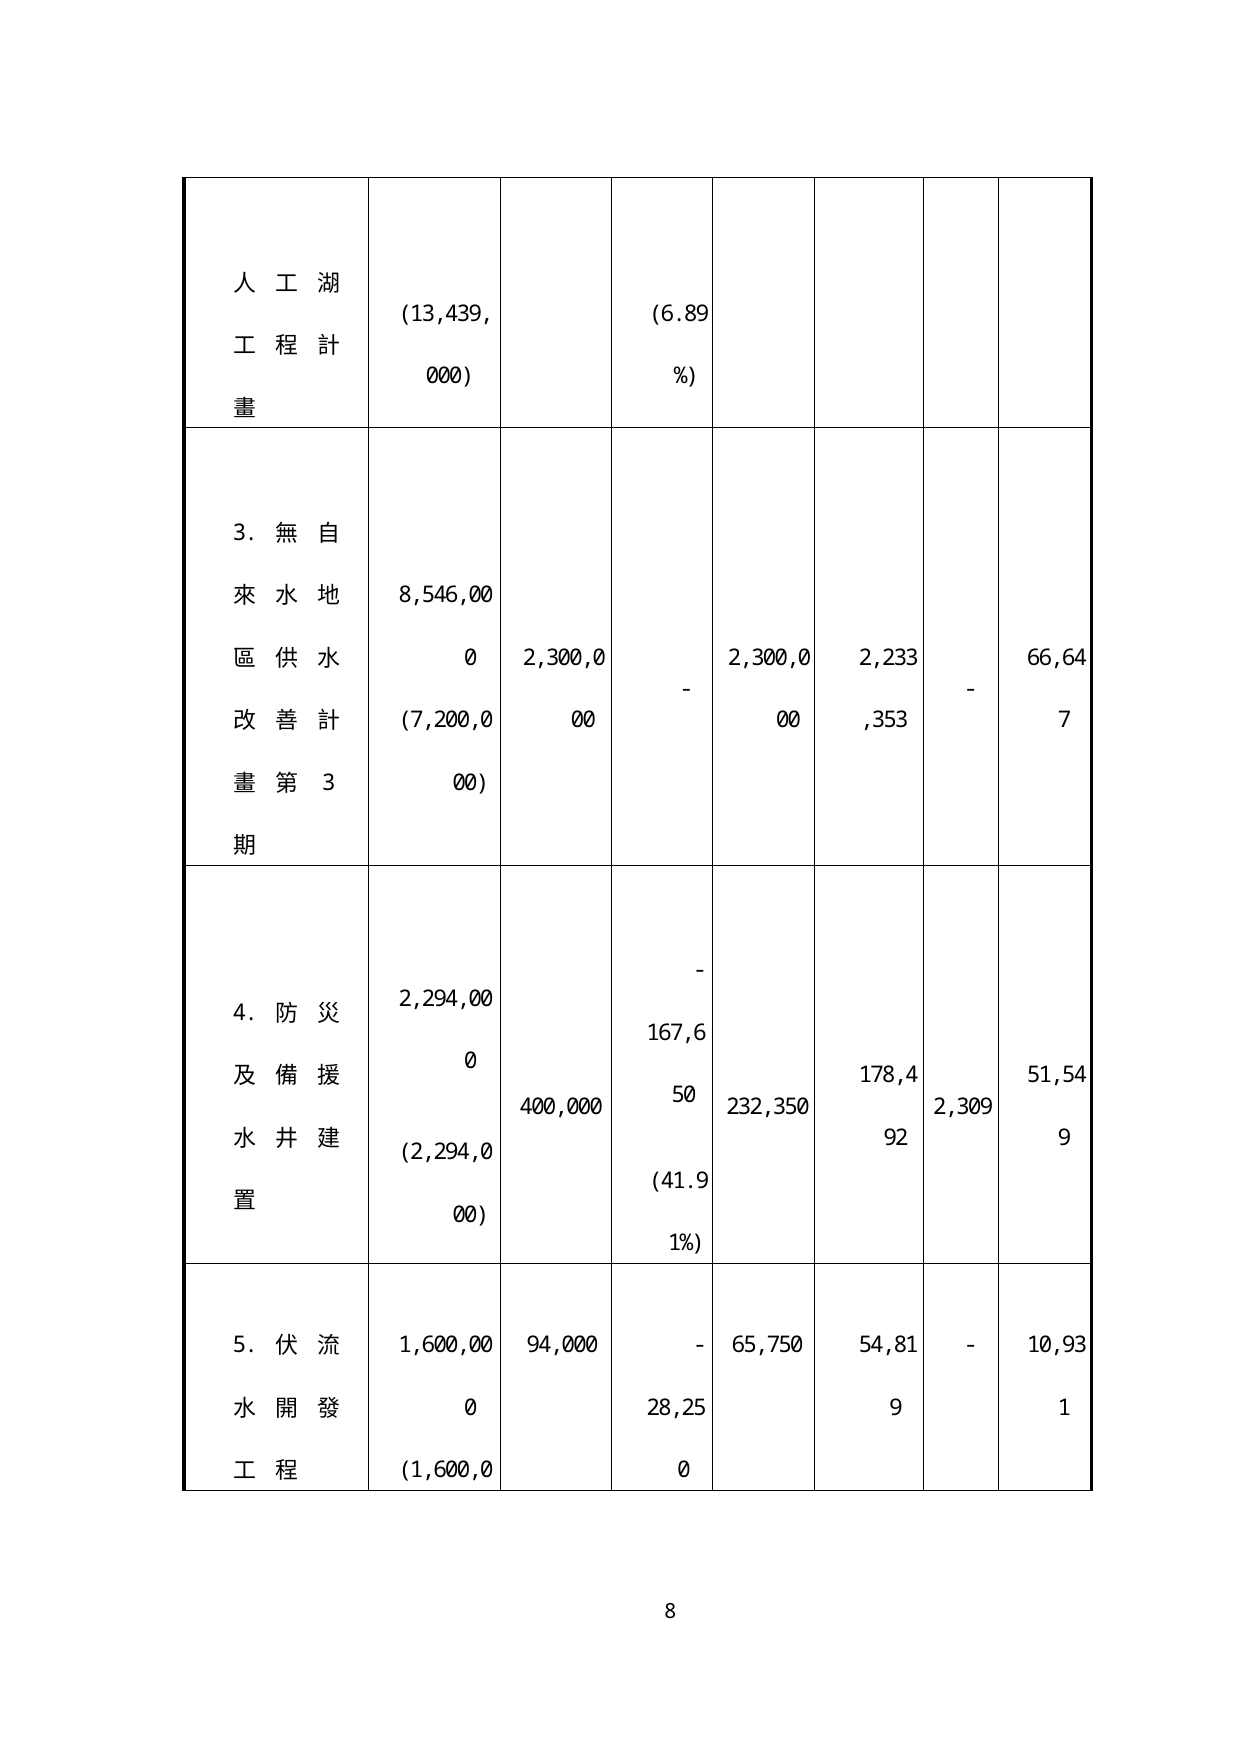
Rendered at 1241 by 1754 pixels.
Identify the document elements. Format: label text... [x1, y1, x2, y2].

table_cell [713, 178, 814, 427]
table_cell 66,647 [999, 428, 1090, 865]
table_cell 54,819 [815, 1264, 923, 1490]
table_cell - [924, 428, 998, 865]
table_cell 2,294,000 (2,294,000) [369, 866, 500, 1263]
table_cell 2,233,353 [815, 428, 923, 865]
table_cell (13,439,000) [369, 178, 500, 427]
table_cell 2,300,000 [713, 428, 814, 865]
table_cell 232,350 [713, 866, 814, 1263]
table_cell 65,750 [713, 1264, 814, 1490]
table_cell [924, 178, 998, 427]
table_cell - [924, 1264, 998, 1490]
table_cell 3.無自來水地區供水改善計畫第3期 [186, 428, 368, 865]
table_cell 178,492 [815, 866, 923, 1263]
table_cell (6.89%) [612, 178, 712, 427]
table_cell 8,546,000 (7,200,000) [369, 428, 500, 865]
table_cell -167,650 (41.91%) [612, 866, 712, 1263]
table_cell 2,309 [924, 866, 998, 1263]
table_cell - [612, 428, 712, 865]
table_cell [815, 178, 923, 427]
table_cell 5.伏流水開發工程 [186, 1264, 368, 1490]
table_cell 人工湖工程計畫 [186, 178, 368, 427]
table_cell 400,000 [501, 866, 611, 1263]
table_cell 4.防災及備援水井建置 [186, 866, 368, 1263]
table_cell 10,931 [999, 1264, 1090, 1490]
table_cell [501, 178, 611, 427]
table_cell 1,600,000 (1,600,0 [369, 1264, 500, 1490]
table_cell 2,300,000 [501, 428, 611, 865]
table_cell [999, 178, 1090, 427]
table_cell 51,549 [999, 866, 1090, 1263]
table_cell -28,250 [612, 1264, 712, 1490]
table_cell 94,000 [501, 1264, 611, 1490]
